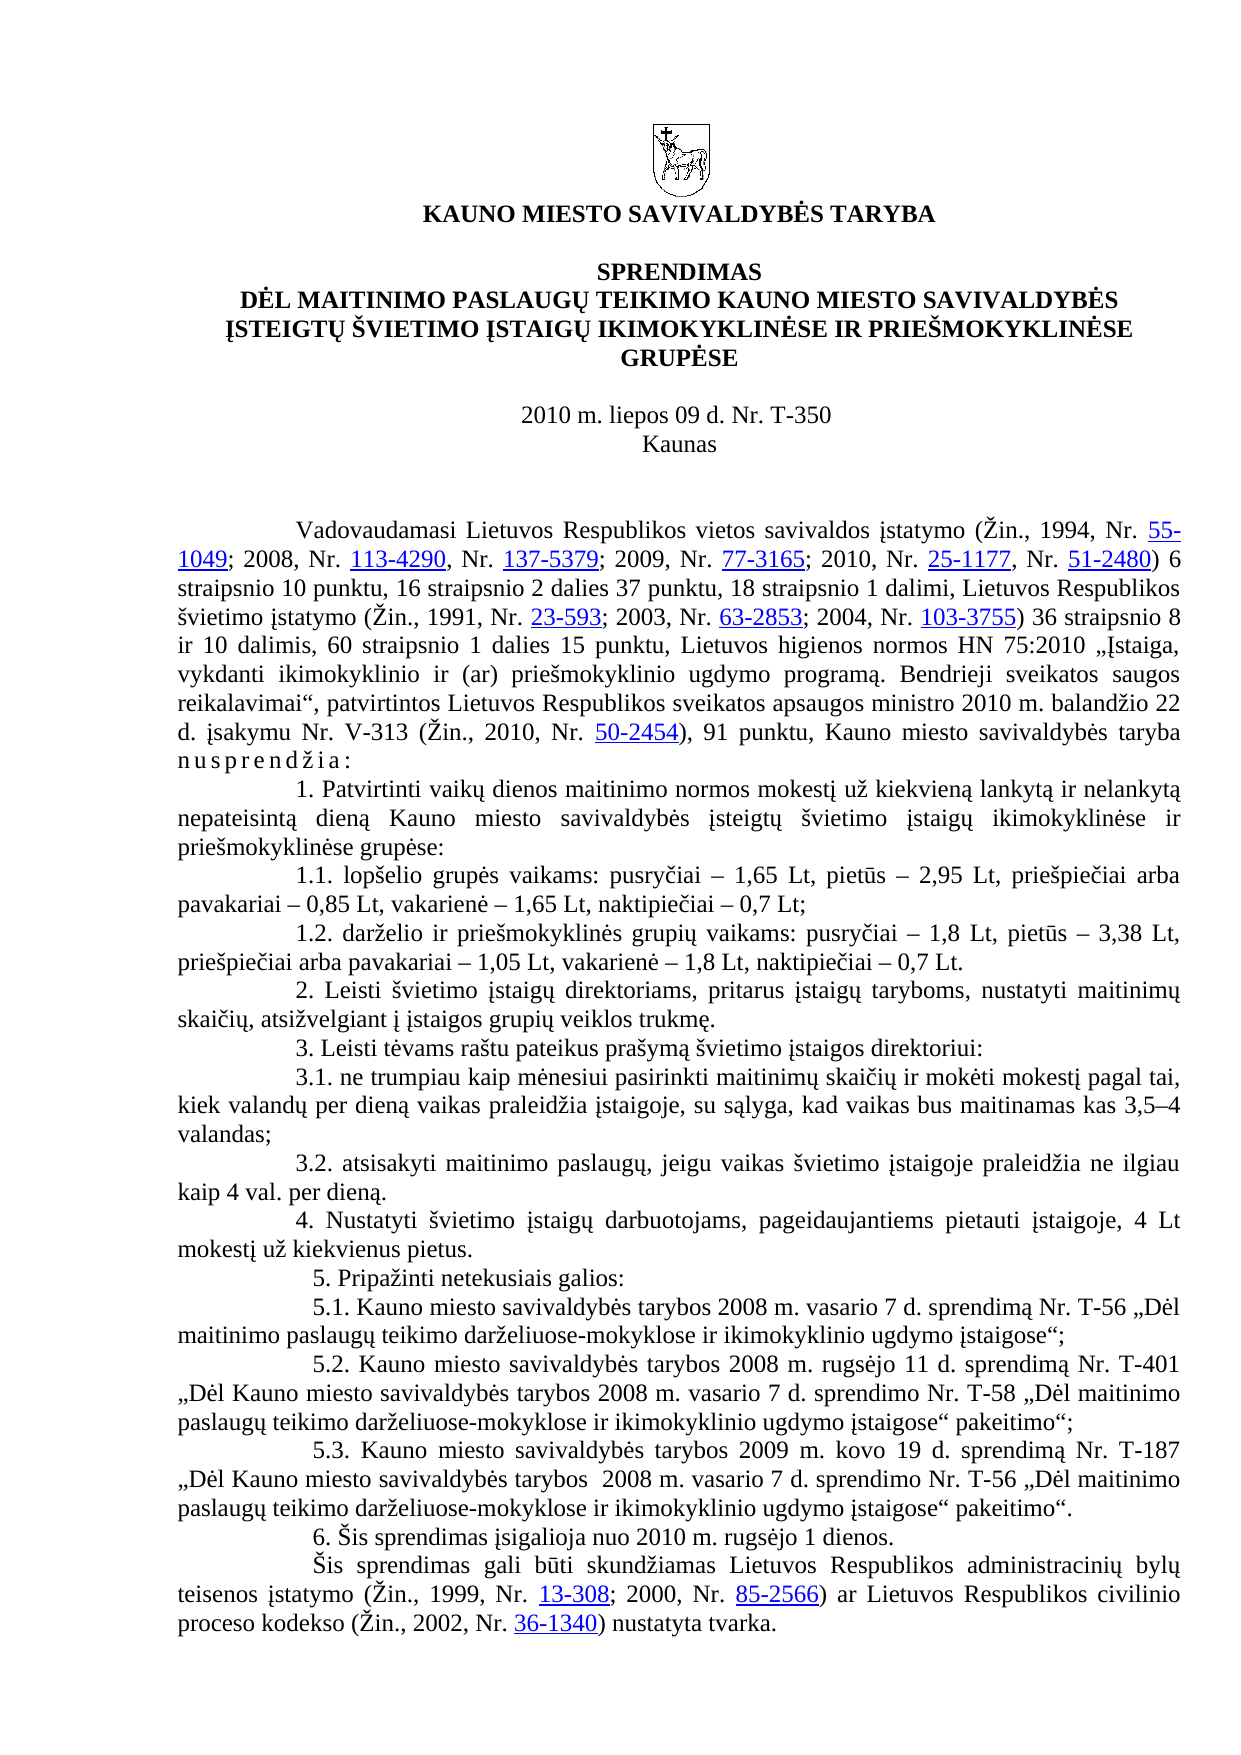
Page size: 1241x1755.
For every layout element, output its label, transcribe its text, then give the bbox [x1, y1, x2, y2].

text 5.1. Kauno miesto savivaldybės tarybos 2008 m. vasario 7 d. sprendimą Nr. T-56 „Dėl maitinimo paslaugų teikimo darželiuose-mokyklose ir ikimokyklinio ugdymo įstaigose“; [177, 1292, 1181, 1349]
text 5. Pripažinti netekusiais galios: [177, 1263, 1181, 1292]
text 1.2. darželio ir priešmokyklinės grupių vaikams: pusryčiai – 1,8 Lt, pietūs – 3,38 Lt, priešpiečiai arba pavakariai – 1,05 Lt, vakarienė – 1,8 Lt, naktipiečiai – 0,7 Lt. [177, 918, 1181, 976]
text Kaunas [177, 429, 1181, 458]
text Šis sprendimas gali būti skundžiamas Lietuvos Respublikos administracinių bylų teisenos įstatymo (Žin., 1999, Nr. 13-308; 2000, Nr. 85-2566) ar Lietuvos Respublikos civilinio proceso kodekso (Žin., 2002, Nr. 36-1340) nustatyta tvarka. [177, 1551, 1181, 1637]
text 4. Nustatyti švietimo įstaigų darbuotojams, pageidaujantiems pietauti įstaigoje, 4 Lt mokestį už kiekvienus pietus. [177, 1206, 1181, 1263]
text 5.3. Kauno miesto savivaldybės tarybos 2009 m. kovo 19 d. sprendimą Nr. T-187 „Dėl Kauno miesto savivaldybės tarybos 2008 m. vasario 7 d. sprendimo Nr. T-56 „Dėl maitinimo paslaugų teikimo darželiuose-mokyklose ir ikimokyklinio ugdymo įstaigose“ pakeitimo“. [177, 1436, 1181, 1522]
text 6. Šis sprendimas įsigalioja nuo 2010 m. rugsėjo 1 dienos. [177, 1522, 1181, 1551]
text 2. Leisti švietimo įstaigų direktoriams, pritarus įstaigų taryboms, nustatyti maitinimų skaičių, atsižvelgiant į įstaigos grupių veiklos trukmę. [177, 976, 1181, 1033]
text 5.2. Kauno miesto savivaldybės tarybos 2008 m. rugsėjo 11 d. sprendimą Nr. T-401 „Dėl Kauno miesto savivaldybės tarybos 2008 m. vasario 7 d. sprendimo Nr. T-58 „Dėl maitinimo paslaugų teikimo darželiuose-mokyklose ir ikimokyklinio ugdymo įstaigose“ pakeitimo“; [177, 1349, 1181, 1436]
text SPRENDIMAS [177, 257, 1181, 286]
text 3.1. ne trumpiau kaip mėnesiui pasirinkti maitinimų skaičių ir mokėti mokestį pagal tai, kiek valandų per dieną vaikas praleidžia įstaigoje, su sąlyga, kad vaikas bus maitinamas kas 3,5–4 valandas; [177, 1062, 1181, 1148]
text 3.2. atsisakyti maitinimo paslaugų, jeigu vaikas švietimo įstaigoje praleidžia ne ilgiau kaip 4 val. per dieną. [177, 1148, 1181, 1206]
text Vadovaudamasi Lietuvos Respublikos vietos savivaldos įstatymo (Žin., 1994, Nr. 55-1049; 2008, Nr. 113-4290, Nr. 137-5379; 2009, Nr. 77-3165; 2010, Nr. 25-1177, Nr. 51-2480) 6 straipsnio 10 punktu, 16 straipsnio 2 dalies 37 punktu, 18 straipsnio 1 dalimi, Lietuvos Respublikos švietimo įstatymo (Žin., 1991, Nr. 23-593; 2003, Nr. 63-2853; 2004, Nr. 103-3755) 36 straipsnio 8 ir 10 dalimis, 60 straipsnio 1 dalies 15 punktu, Lietuvos higienos normos HN 75:2010 „Įstaiga, vykdanti ikimokyklinio ir (ar) priešmokyklinio ugdymo programą. Bendrieji sveikatos saugos reikalavimai“, patvirtintos Lietuvos Respublikos sveikatos apsaugos ministro 2010 m. balandžio 22 d. įsakymu Nr. V-313 (Žin., 2010, Nr. 50-2454), 91 punktu, Kauno miesto savivaldybės taryba nusprendžia: [177, 516, 1181, 774]
text DĖL MAITINIMO PASLAUGŲ TEIKIMO KAUNO MIESTO SAVIVALDYBĖS ĮSTEIGTŲ ŠVIETIMO ĮSTAIGŲ IKIMOKYKLINĖSE IR PRIEŠMOKYKLINĖSE GRUPĖSE [177, 286, 1181, 372]
text 2010 m. liepos 09 d. Nr. T-350 [177, 401, 1181, 429]
text 1. Patvirtinti vaikų dienos maitinimo normos mokestį už kiekvieną lankytą ir nelankytą nepateisintą dieną Kauno miesto savivaldybės įsteigtų švietimo įstaigų ikimokyklinėse ir priešmokyklinėse grupėse: [177, 774, 1181, 861]
text KAUNO MIESTO SAVIVALDYBĖS TARYBA [177, 199, 1181, 228]
text 3. Leisti tėvams raštu pateikus prašymą švietimo įstaigos direktoriui: [177, 1033, 1181, 1062]
text 1.1. lopšelio grupės vaikams: pusryčiai – 1,65 Lt, pietūs – 2,95 Lt, priešpiečiai arba pavakariai – 0,85 Lt, vakarienė – 1,65 Lt, naktipiečiai – 0,7 Lt; [177, 861, 1181, 918]
